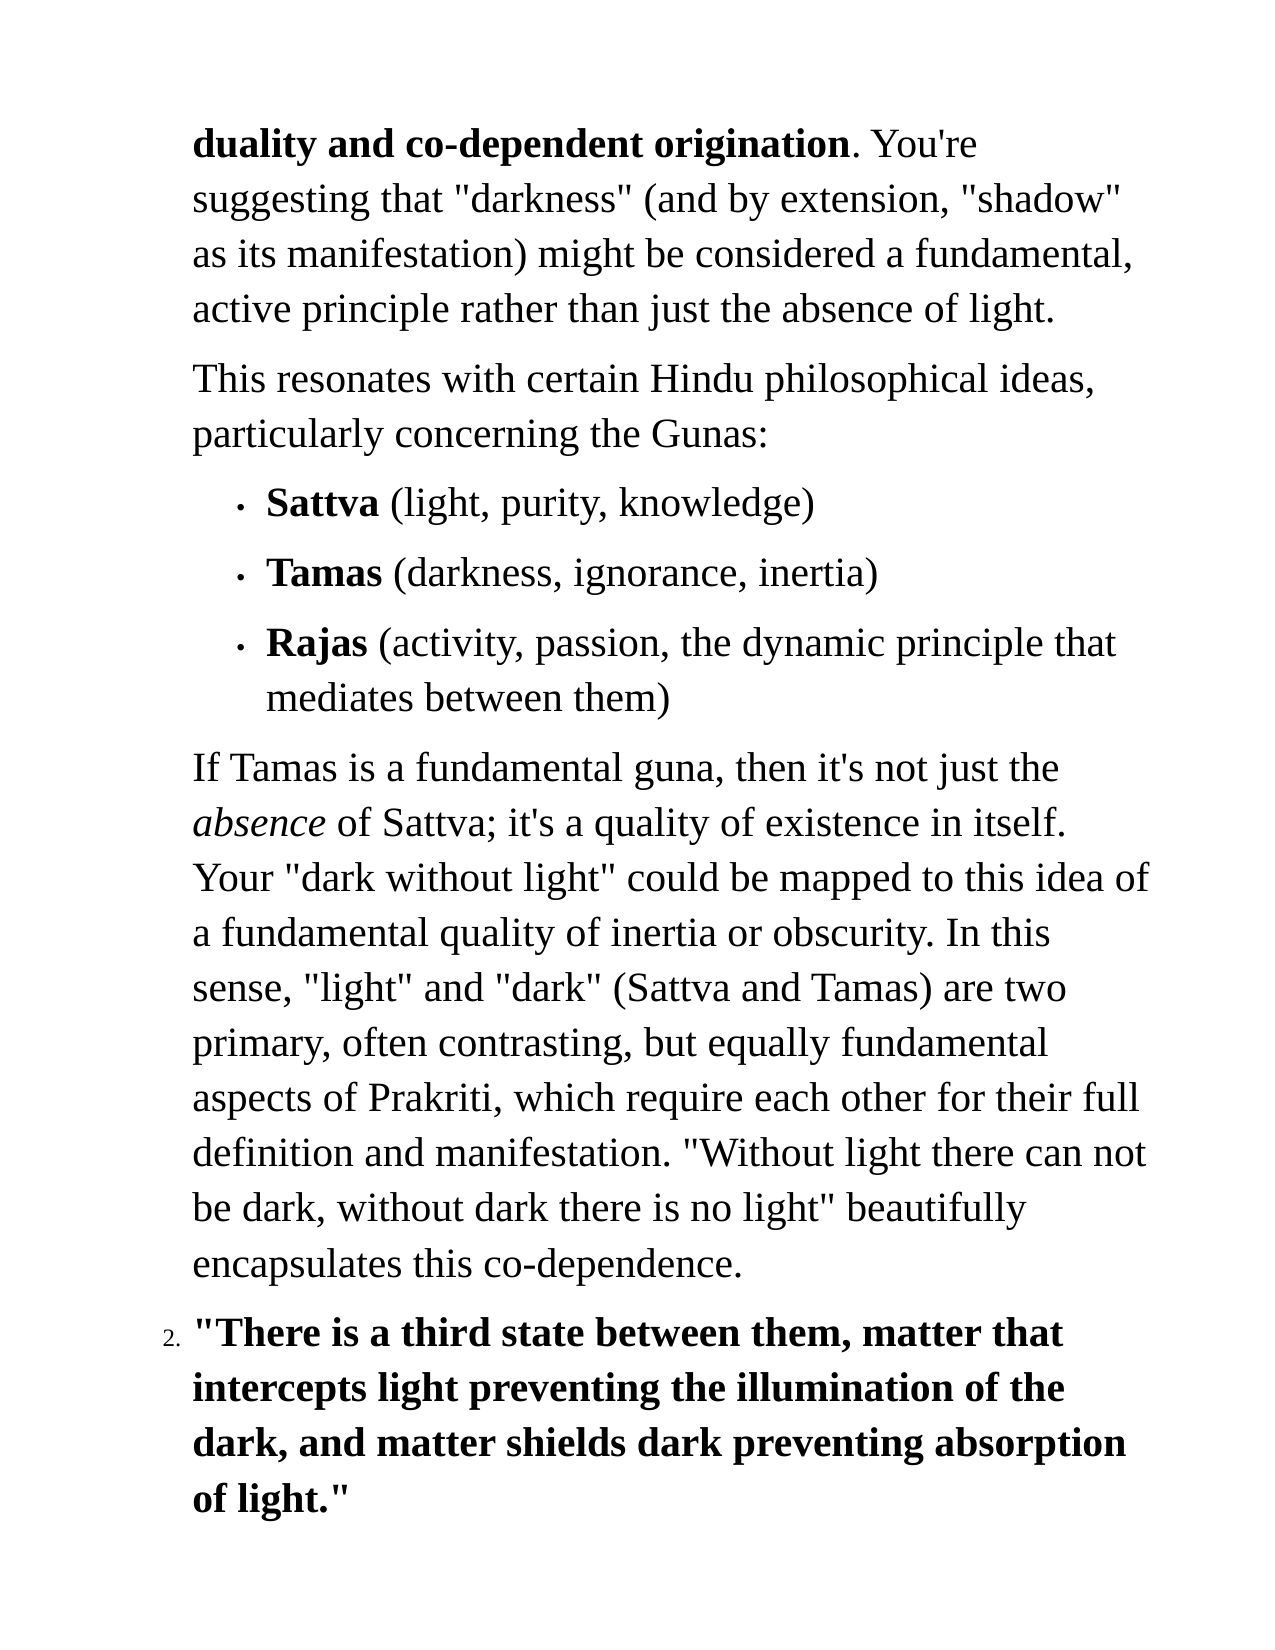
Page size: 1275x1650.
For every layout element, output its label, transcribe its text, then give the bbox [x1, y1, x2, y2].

list "There is a third state between them, matter that intercepts light preventing the illumination of the dark, and matter shields dark preventing absorption of light." [162, 1308, 1157, 1521]
list If Tamas is a fundamental guna, then it's not just the absence of Sattva; it's a quality of existence in itself. Your "dark without light" could be mapped to this idea of a fundamental quality of inertia or obscurity. In this sense, "light" and "dark" (Sattva and Tamas) are two primary, often contrasting, but equally fundamental aspects of Prakriti, which require each other for their full definition and manifestation. "Without light there can not be dark, without dark there is no light" beautifully encapsulates this co-dependence. [162, 742, 1157, 1286]
list duality and co-dependent origination. You're suggesting that "darkness" (and by extension, "shadow" as its manifestation) might be considered a fundamental, active principle rather than just the absence of light. [162, 118, 1157, 331]
list Tamas (darkness, ignorance, inertia) [236, 548, 1157, 596]
list Rajas (activity, passion, the dynamic principle that mediates between them) [236, 617, 1157, 720]
list This resonates with certain Hindu philosophical ideas, particularly concerning the Gunas: [162, 353, 1157, 456]
list Sattva (light, purity, knowledge) [236, 478, 1157, 526]
